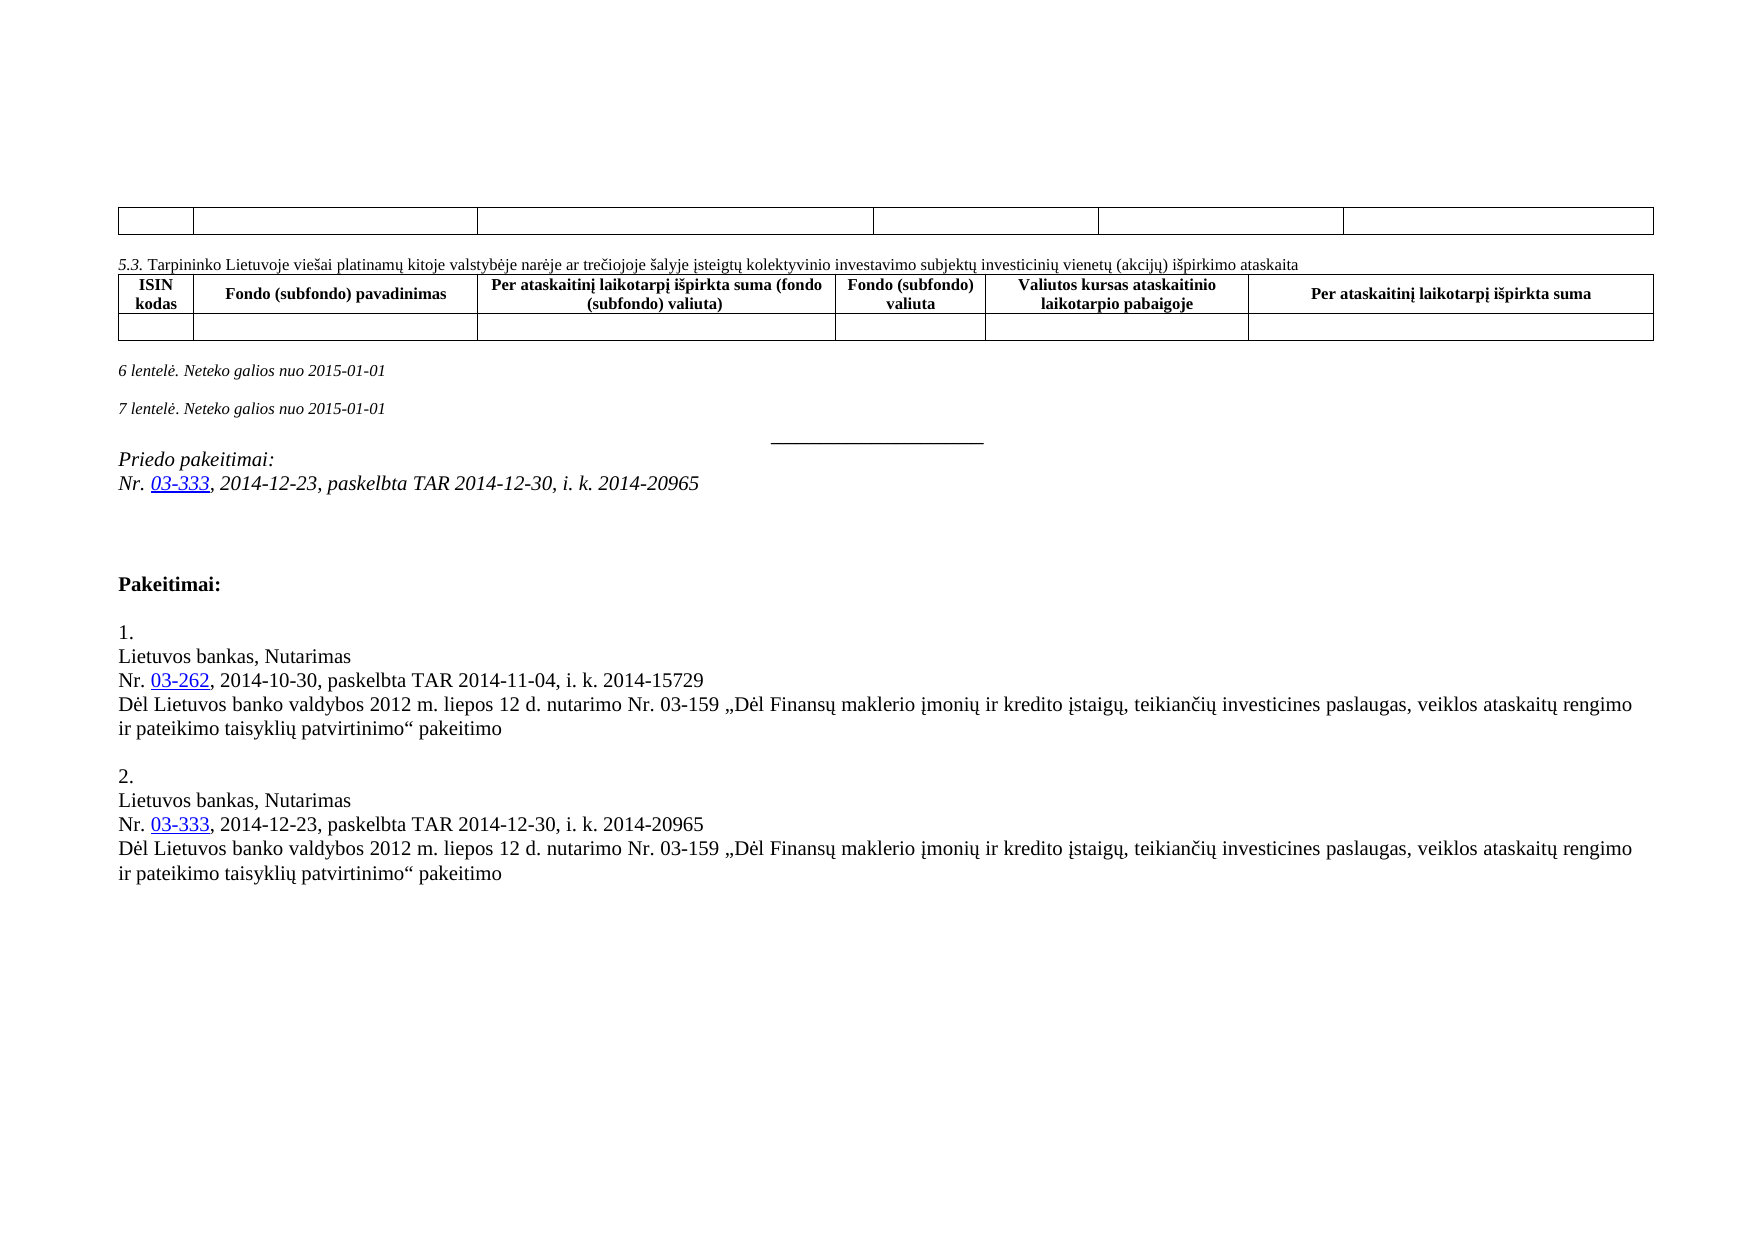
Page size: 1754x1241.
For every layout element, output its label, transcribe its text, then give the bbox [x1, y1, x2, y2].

table_cell [119, 208, 193, 234]
table_header Fondo (subfondo) valiuta [836, 275, 985, 313]
text Priedo pakeitimai: [118, 447, 1636, 471]
text _________________ [118, 418, 1636, 447]
text Lietuvos bankas, Nutarimas [118, 788, 1636, 812]
table_cell [986, 314, 1248, 340]
text Pakeitimai: [118, 572, 1636, 596]
table_cell [1249, 314, 1653, 340]
table_cell [478, 314, 835, 340]
table_header Valiutos kursas ataskaitinio laikotarpio pabaigoje [986, 275, 1248, 313]
text 5.3. Tarpininko Lietuvoje viešai platinamų kitoje valstybėje narėje ar trečiojoje šalyje įsteigtų kolektyvinio investavimo subjektų investicinių vienetų (akcijų) išpirkimo ataskaita [118, 254, 1636, 273]
table_cell [194, 314, 477, 340]
table_header Per ataskaitinį laikotarpį išpirkta suma (fondo (subfondo) valiuta) [478, 275, 835, 313]
table_cell [1344, 208, 1653, 234]
table_cell [478, 208, 873, 234]
table_cell [194, 208, 477, 234]
table_header Per ataskaitinį laikotarpį išpirkta suma [1249, 275, 1653, 313]
text 7 lentelė. Neteko galios nuo 2015-01-01 [118, 399, 1636, 418]
text Nr. 03-333, 2014-12-23, paskelbta TAR 2014-12-30, i. k. 2014-20965 [118, 812, 1636, 836]
text Nr. 03-262, 2014-10-30, paskelbta TAR 2014-11-04, i. k. 2014-15729 [118, 668, 1636, 692]
text 6 lentelė. Neteko galios nuo 2015-01-01 [118, 360, 1636, 379]
table_cell [836, 314, 985, 340]
text Dėl Lietuvos banko valdybos 2012 m. liepos 12 d. nutarimo Nr. 03-159 „Dėl Finansų maklerio įmonių ir kredito įstaigų, teikiančių investicines paslaugas, veiklos ataskaitų rengimo ir pateikimo taisyklių patvirtinimo“ pakeitimo [118, 692, 1636, 740]
text Lietuvos bankas, Nutarimas [118, 644, 1636, 668]
table_cell [1099, 208, 1343, 234]
table_header Fondo (subfondo) pavadinimas [194, 275, 477, 313]
text Dėl Lietuvos banko valdybos 2012 m. liepos 12 d. nutarimo Nr. 03-159 „Dėl Finansų maklerio įmonių ir kredito įstaigų, teikiančių investicines paslaugas, veiklos ataskaitų rengimo ir pateikimo taisyklių patvirtinimo“ pakeitimo [118, 836, 1636, 884]
table_cell [119, 314, 193, 340]
text 2. [118, 764, 1636, 788]
table_cell [874, 208, 1098, 234]
table_header ISIN kodas [119, 275, 193, 313]
text 1. [118, 620, 1636, 644]
text Nr. 03-333, 2014-12-23, paskelbta TAR 2014-12-30, i. k. 2014-20965 [118, 471, 1636, 495]
